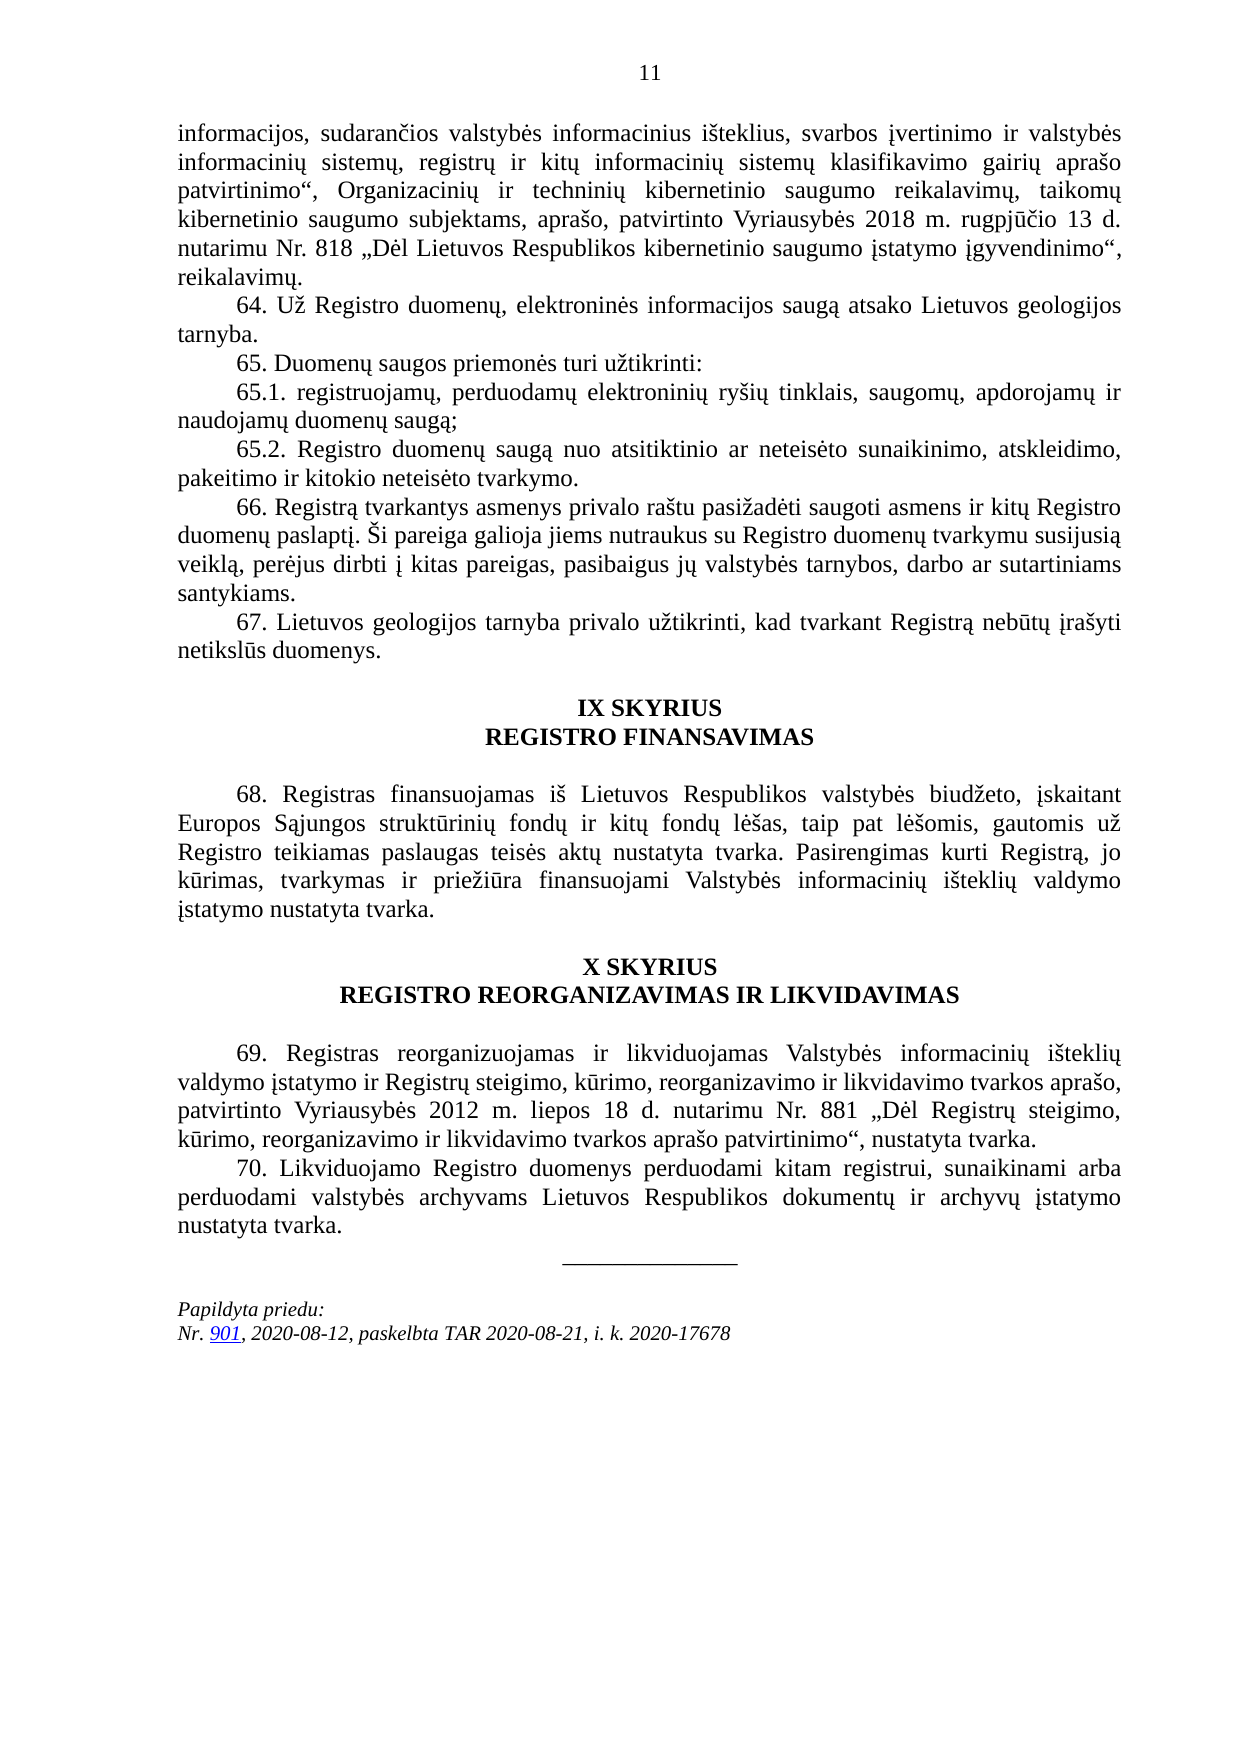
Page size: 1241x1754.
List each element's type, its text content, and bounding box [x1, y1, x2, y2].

text IX SKYRIUS [177, 693, 1122, 722]
text informacijos, sudarančios valstybės informacinius išteklius, svarbos įvertinimo ir valstybės informacinių sistemų, registrų ir kitų informacinių sistemų klasifikavimo gairių aprašo patvirtinimo“, Organizacinių ir techninių kibernetinio saugumo reikalavimų, taikomų kibernetinio saugumo subjektams, aprašo, patvirtinto Vyriausybės 2018 m. rugpjūčio 13 d. nutarimu Nr. 818 „Dėl Lietuvos Respublikos kibernetinio saugumo įstatymo įgyvendinimo“, reikalavimų. [177, 118, 1122, 291]
text 64. Už Registro duomenų, elektroninės informacijos saugą atsako Lietuvos geologijos tarnyba. [177, 291, 1122, 348]
text 68. Registras finansuojamas iš Lietuvos Respublikos valstybės biudžeto, įskaitant Europos Sąjungos struktūrinių fondų ir kitų fondų lėšas, taip pat lėšomis, gautomis už Registro teikiamas paslaugas teisės aktų nustatyta tvarka. Pasirengimas kurti Registrą, jo kūrimas, tvarkymas ir priežiūra finansuojami Valstybės informacinių išteklių valdymo įstatymo nustatyta tvarka. [177, 779, 1122, 923]
text 70. Likviduojamo Registro duomenys perduodami kitam registrui, sunaikinami arba perduodami valstybės archyvams Lietuvos Respublikos dokumentų ir archyvų įstatymo nustatyta tvarka. [177, 1153, 1122, 1239]
text 67. Lietuvos geologijos tarnyba privalo užtikrinti, kad tvarkant Registrą nebūtų įrašyti netikslūs duomenys. [177, 607, 1122, 664]
text ______________ [177, 1239, 1122, 1268]
text REGISTRO REORGANIZAVIMAS IR LIKVIDAVIMAS [177, 981, 1122, 1009]
text 69. Registras reorganizuojamas ir likviduojamas Valstybės informacinių išteklių valdymo įstatymo ir Registrų steigimo, kūrimo, reorganizavimo ir likvidavimo tvarkos aprašo, patvirtinto Vyriausybės 2012 m. liepos 18 d. nutarimu Nr. 881 „Dėl Registrų steigimo, kūrimo, reorganizavimo ir likvidavimo tvarkos aprašo patvirtinimo“, nustatyta tvarka. [177, 1038, 1122, 1153]
text 65.1. registruojamų, perduodamų elektroninių ryšių tinklais, saugomų, apdorojamų ir naudojamų duomenų saugą; [177, 377, 1122, 434]
text Papildyta priedu: [177, 1297, 1122, 1321]
text 65.2. Registro duomenų saugą nuo atsitiktinio ar neteisėto sunaikinimo, atskleidimo, pakeitimo ir kitokio neteisėto tvarkymo. [177, 434, 1122, 492]
text REGISTRO FINANSAVIMAS [177, 722, 1122, 751]
text 66. Registrą tvarkantys asmenys privalo raštu pasižadėti saugoti asmens ir kitų Registro duomenų paslaptį. Ši pareiga galioja jiems nutraukus su Registro duomenų tvarkymu susijusią veiklą, perėjus dirbti į kitas pareigas, pasibaigus jų valstybės tarnybos, darbo ar sutartiniams santykiams. [177, 492, 1122, 607]
text X SKYRIUS [177, 952, 1122, 981]
text Nr. 901, 2020-08-12, paskelbta TAR 2020-08-21, i. k. 2020-17678 [177, 1321, 1122, 1345]
text 65. Duomenų saugos priemonės turi užtikrinti: [177, 348, 1122, 377]
